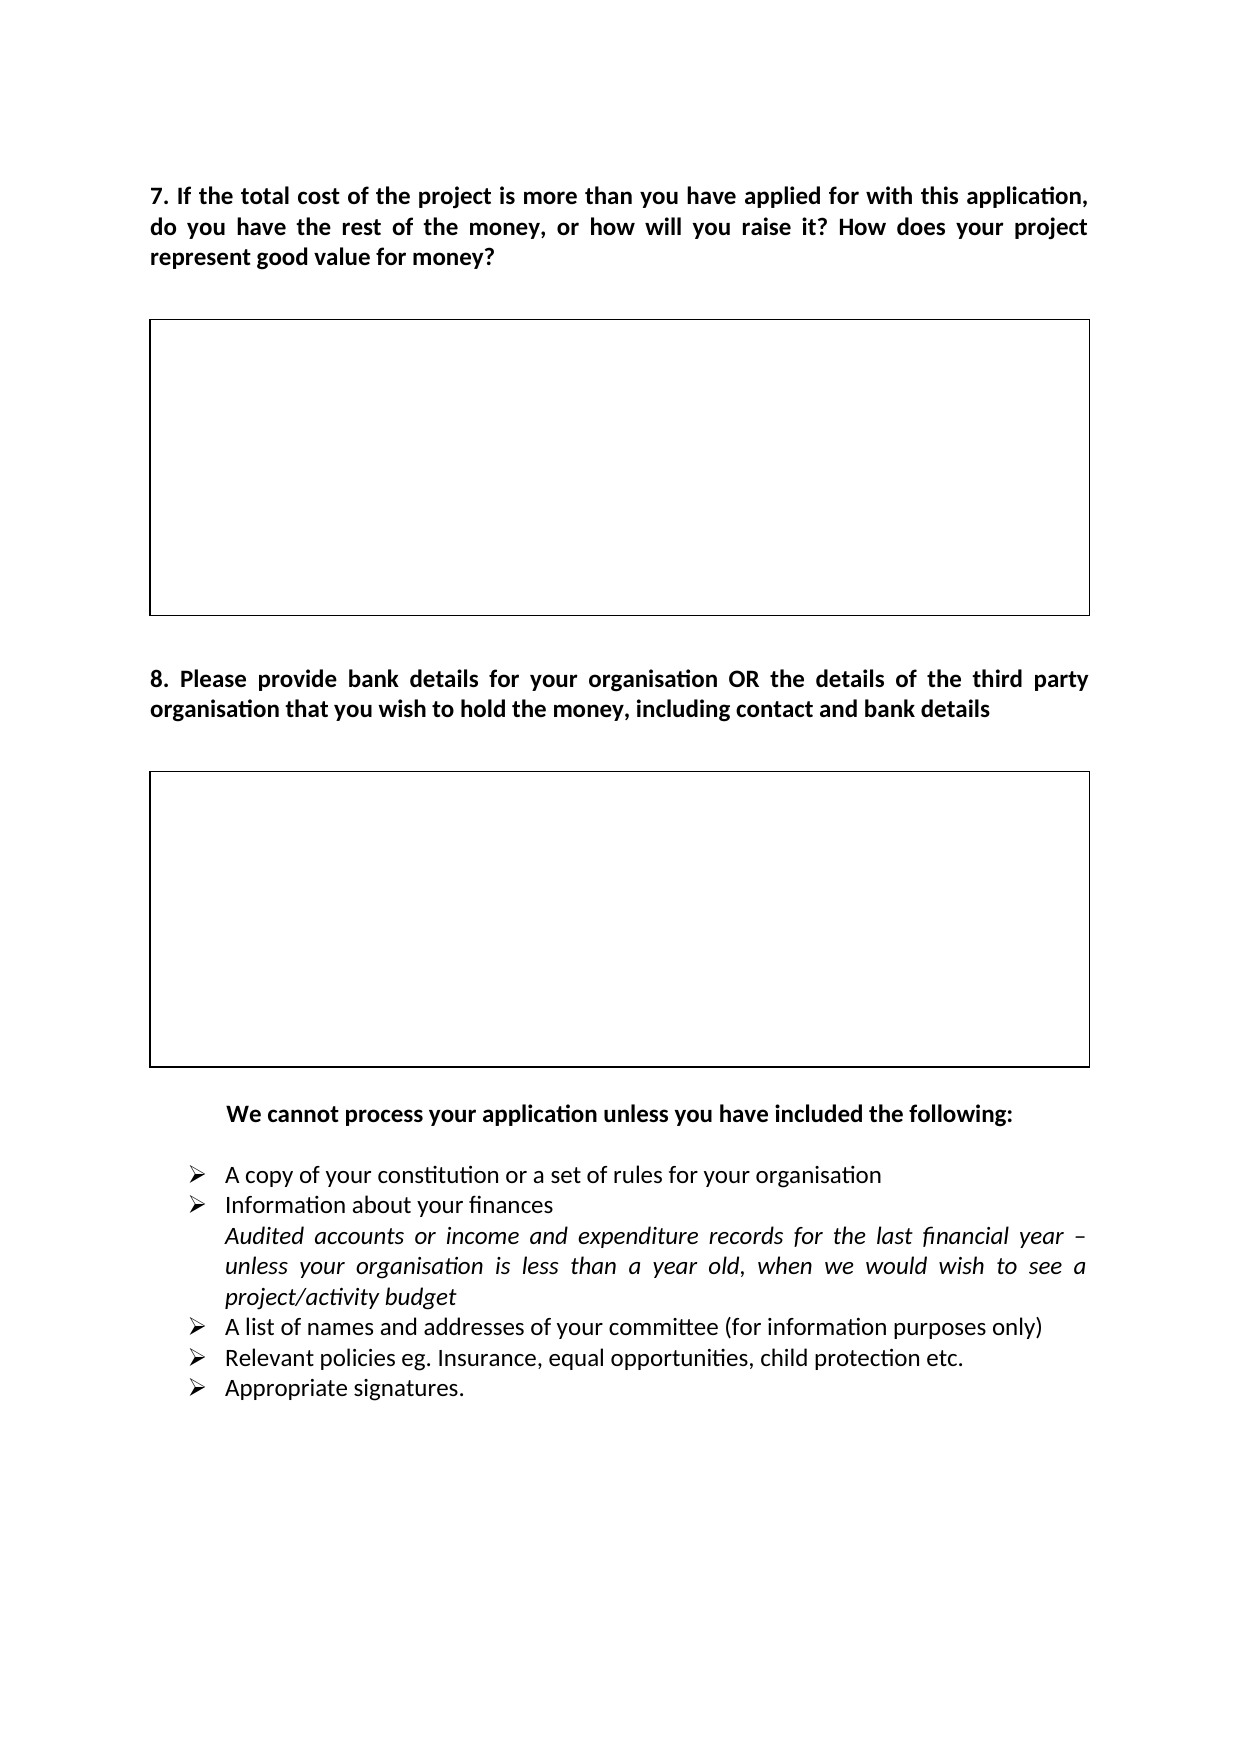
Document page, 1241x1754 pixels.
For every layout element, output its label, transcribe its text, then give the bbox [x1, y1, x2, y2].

list Appropriate signatures. [187, 1373, 1090, 1403]
list Information about your finances [187, 1189, 1090, 1220]
list Relevant policies eg. Insurance, equal opportunities, child protection etc. [187, 1342, 1090, 1373]
table_header [151, 320, 1089, 614]
list We cannot process your application unless you have included the following: [150, 1098, 1090, 1128]
list A copy of your constitution or a set of rules for your organisation [187, 1159, 1090, 1189]
list A list of names and addresses of your committee (for information purposes only) [187, 1312, 1090, 1342]
text 8. Please provide bank details for your organisation OR the details of the third party organisation that you wish to hold the money, including contact and bank details [150, 663, 1090, 724]
list Audited accounts or income and expenditure records for the last financial year – unless your organisation is less than a year old, when we would wish to see a project/activity budget [225, 1220, 1090, 1312]
table_header [151, 772, 1089, 1066]
list 7. If the total cost of the project is more than you have applied for with this application, do you have the rest of the money, or how will you raise it? How does your project represent good value for money? [150, 181, 1090, 272]
